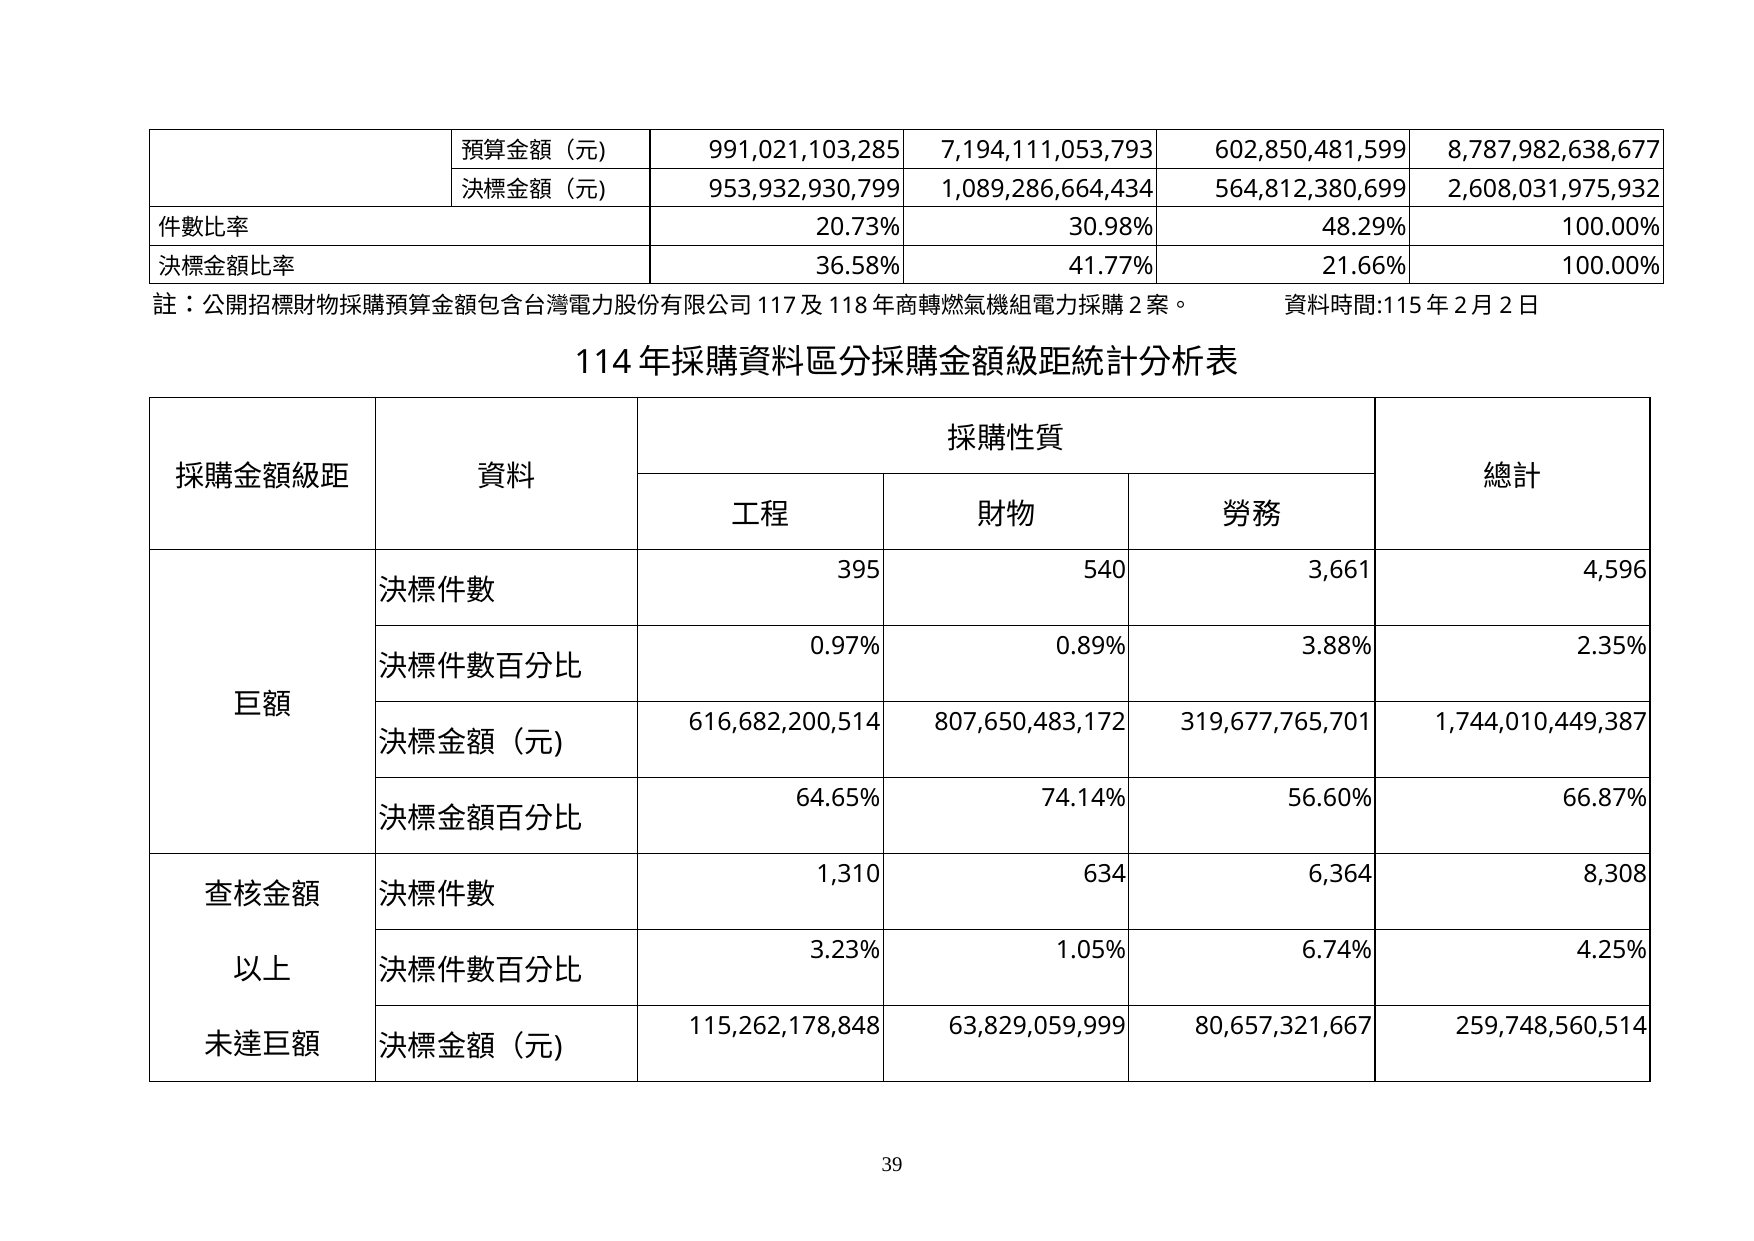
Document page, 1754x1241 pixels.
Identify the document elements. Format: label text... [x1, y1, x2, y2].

table_cell 66.87% [1376, 778, 1649, 853]
table_cell 財物 [884, 474, 1128, 549]
table_cell 63,829,059,999 [884, 1006, 1128, 1081]
table_cell 件數比率 [150, 207, 649, 245]
table_cell [1651, 549, 1663, 625]
table_cell 8,308 [1376, 854, 1649, 929]
table_cell 預算金額（元) [452, 130, 649, 168]
table_cell 決標金額百分比 [376, 778, 637, 853]
table_cell 20.73% [651, 207, 903, 245]
table_cell 註：公開招標財物採購預算金額包含台灣電力股份有限公司117及118年商轉燃氣機組電力採購2案。 資料時間:115年2月2日 [149, 284, 1663, 322]
table_cell 100.00% [1410, 246, 1663, 283]
table_cell 工程 [638, 474, 883, 549]
table_cell [1651, 701, 1663, 777]
table_cell 巨額 [150, 550, 375, 853]
table_cell 4,596 [1376, 550, 1649, 625]
table_cell 807,650,483,172 [884, 702, 1128, 777]
table_cell 395 [638, 550, 883, 625]
table_cell 0.97% [638, 626, 883, 701]
table_cell 1,310 [638, 854, 883, 929]
table_cell 114年採購資料區分採購金額級距統計分析表 [149, 322, 1663, 397]
table_cell 4.25% [1376, 930, 1649, 1005]
table_cell 36.58% [651, 246, 903, 283]
table_cell 953,932,930,799 [651, 169, 903, 206]
table_cell [150, 130, 451, 206]
table_cell 1,089,286,664,434 [904, 169, 1156, 206]
table_cell 2,608,031,975,932 [1410, 169, 1663, 206]
table_cell 8,787,982,638,677 [1410, 130, 1663, 168]
table_cell 查核金額 以上 未達巨額 [150, 854, 375, 1081]
table_cell 採購性質 [638, 398, 1374, 473]
table_cell [1651, 397, 1663, 473]
table_cell 259,748,560,514 [1376, 1006, 1649, 1081]
table_cell [1651, 929, 1663, 1005]
table_cell 7,194,111,053,793 [904, 130, 1156, 168]
table_cell 1.05% [884, 930, 1128, 1005]
table_cell 6.74% [1129, 930, 1374, 1005]
table_cell [1651, 473, 1663, 549]
table_cell 991,021,103,285 [651, 130, 903, 168]
table_cell 564,812,380,699 [1157, 169, 1409, 206]
table_cell 56.60% [1129, 778, 1374, 853]
table_cell 602,850,481,599 [1157, 130, 1409, 168]
table_cell 決標件數百分比 [376, 930, 637, 1005]
table_cell [1651, 777, 1663, 853]
table_cell 616,682,200,514 [638, 702, 883, 777]
table_cell 3.23% [638, 930, 883, 1005]
table_cell 41.77% [904, 246, 1156, 283]
table_cell 319,677,765,701 [1129, 702, 1374, 777]
table_cell 決標金額比率 [150, 246, 649, 283]
table_cell 115,262,178,848 [638, 1006, 883, 1081]
table_cell [1651, 853, 1663, 929]
table_cell 3.88% [1129, 626, 1374, 701]
table_cell 決標件數百分比 [376, 626, 637, 701]
table_cell 總計 [1376, 398, 1649, 549]
table_cell 勞務 [1129, 474, 1374, 549]
table_cell [1651, 1005, 1663, 1081]
table_cell 決標金額（元) [376, 1006, 637, 1081]
table_cell 決標件數 [376, 550, 637, 625]
table_cell 80,657,321,667 [1129, 1006, 1374, 1081]
table_cell 決標金額（元) [452, 169, 649, 206]
table_cell 決標件數 [376, 854, 637, 929]
table_cell 0.89% [884, 626, 1128, 701]
table_cell 1,744,010,449,387 [1376, 702, 1649, 777]
table_cell 資料 [376, 398, 637, 549]
table_cell 採購金額級距 [150, 398, 375, 549]
table_cell 3,661 [1129, 550, 1374, 625]
table_cell 540 [884, 550, 1128, 625]
table_cell 634 [884, 854, 1128, 929]
table_cell [1651, 625, 1663, 701]
table_cell 決標金額（元) [376, 702, 637, 777]
table_cell 100.00% [1410, 207, 1663, 245]
table_cell 74.14% [884, 778, 1128, 853]
table_cell 2.35% [1376, 626, 1649, 701]
table_cell 48.29% [1157, 207, 1409, 245]
table_cell 21.66% [1157, 246, 1409, 283]
table_cell 6,364 [1129, 854, 1374, 929]
table_cell 30.98% [904, 207, 1156, 245]
table_cell 64.65% [638, 778, 883, 853]
